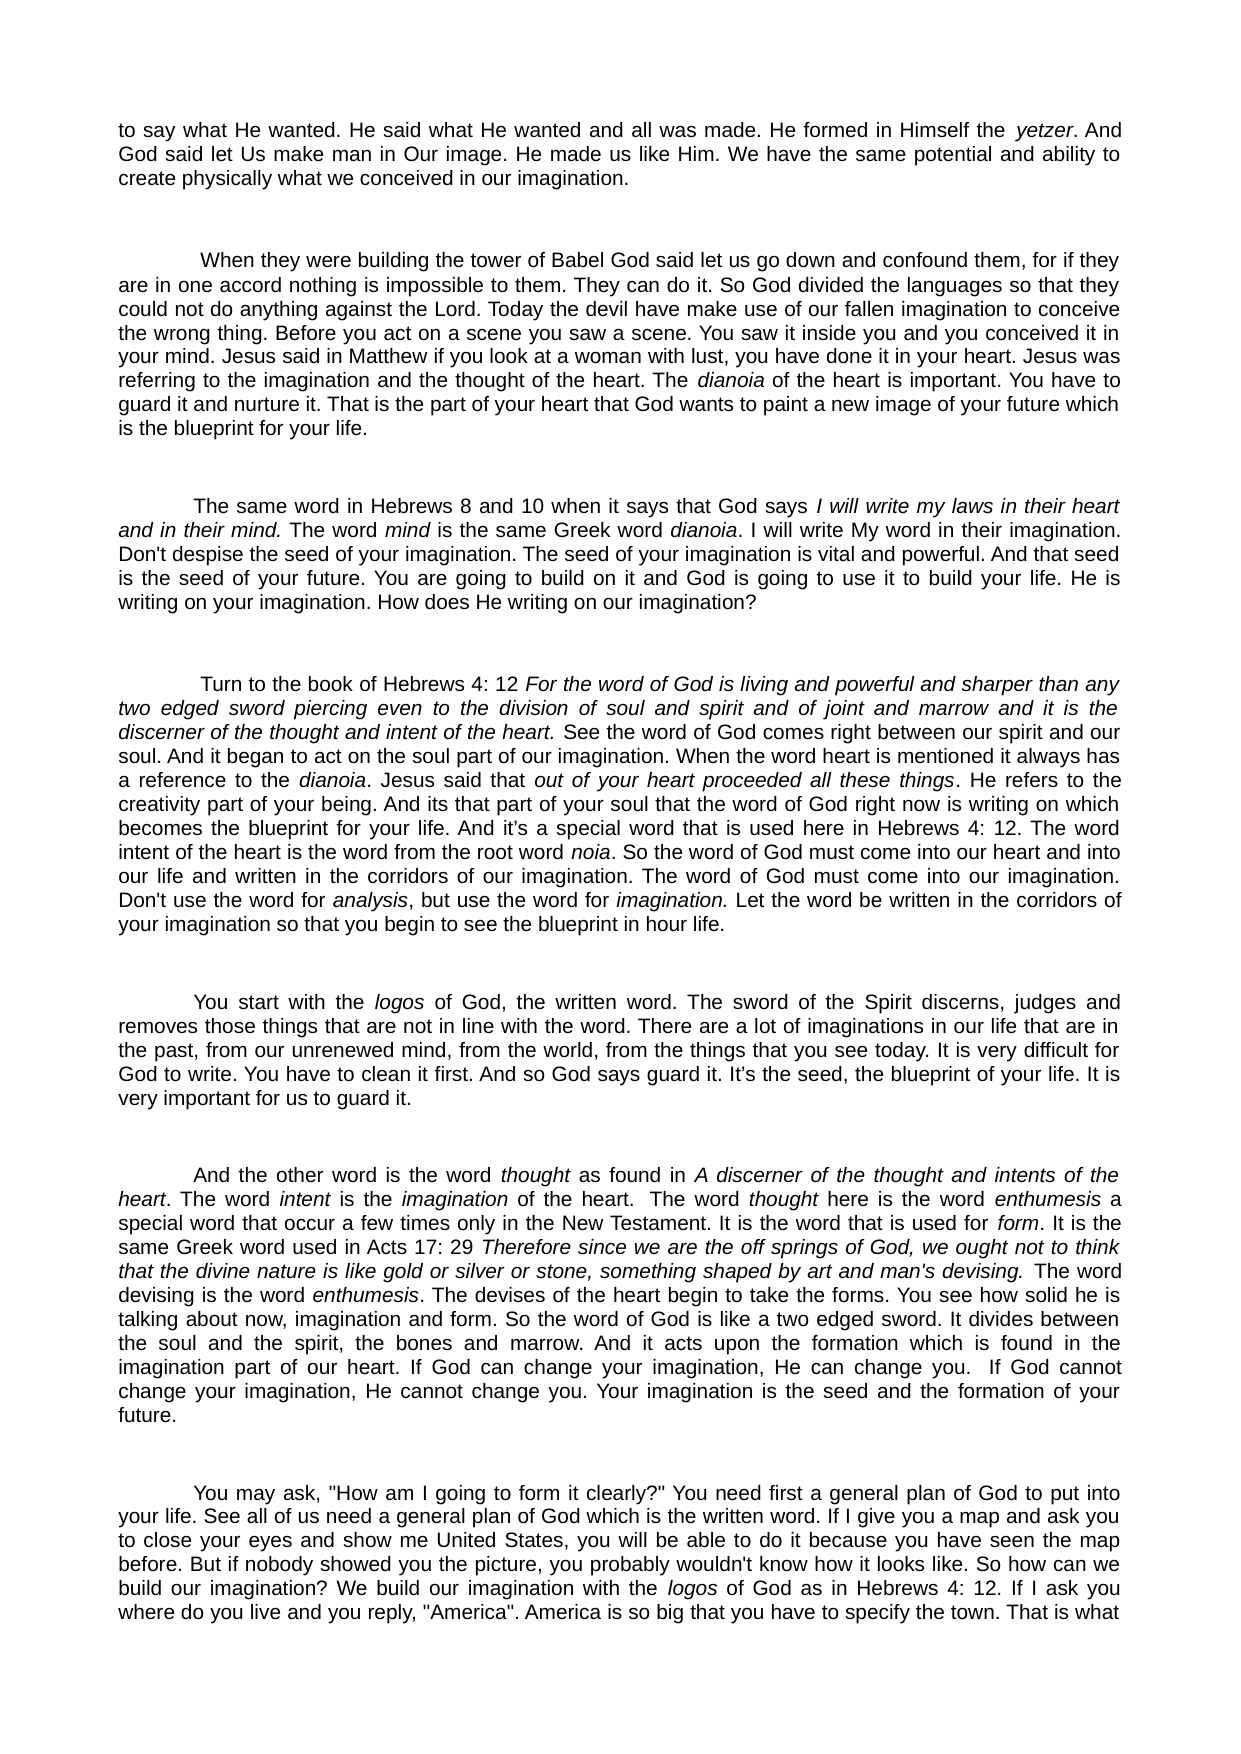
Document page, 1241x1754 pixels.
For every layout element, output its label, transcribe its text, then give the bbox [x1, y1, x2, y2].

text Turn to the book of Hebrews 4: 12 For the word of God is living and powerful and sharper than any two edged sword piercing even to the division of soul and spirit and of joint and marrow and it is the discerner of the thought and intent of the heart. See the word of God comes right between our spirit and our soul. And it began to act on the soul part of our imagination. When the word heart is mentioned it always has a reference to the dianoia. Jesus said that out of your heart proceeded all these things. He refers to the creativity part of your being. And its that part of your soul that the word of God right now is writing on which becomes the blueprint for your life. And it’s a special word that is used here in Hebrews 4: 12. The word intent of the heart is the word from the root word noia. So the word of God must come into our heart and into our life and written in the corridors of our imagination. The word of God must come into our imagination. Don't use the word for analysis, but use the word for imagination. Let the word be written in the corridors of your imagination so that you begin to see the blueprint in hour life. [118, 667, 1122, 936]
text You may ask, "How am I going to form it clearly?" You need first a general plan of God to put into your life. See all of us need a general plan of God which is the written word. If I give you a map and ask you to close your eyes and show me United States, you will be able to do it because you have seen the map before. But if nobody showed you the picture, you probably wouldn't know how it looks like. So how can we build our imagination? We build our imagination with the logos of God as in Hebrews 4: 12. If I ask you where do you live and you reply, "America". America is so big that you have to specify the town. That is what [118, 1480, 1122, 1624]
text You start with the logos of God, the written word. The sword of the Spirit discerns, judges and removes those things that are not in line with the word. There are a lot of imaginations in our life that are in the past, from our unrenewed mind, from the world, from the things that you see today. It is very difficult for God to write. You have to clean it first. And so God says guard it. It’s the seed, the blueprint of your life. It is very important for us to guard it. [118, 989, 1122, 1109]
text The same word in Hebrews 8 and 10 when it says that God says I will write my laws in their heart and in their mind. The word mind is the same Greek word dianoia. I will write My word in their imagination. Don't despise the seed of your imagination. The seed of your imagination is vital and powerful. And that seed is the seed of your future. You are going to build on it and God is going to use it to build your life. He is writing on your imagination. How does He writing on our imagination? [118, 494, 1122, 614]
text When they were building the tower of Babel God said let us go down and confound them, for if they are in one accord nothing is impossible to them. They can do it. So God divided the languages so that they could not do anything against the Lord. Today the devil have make use of our fallen imagination to conceive the wrong thing. Before you act on a scene you saw a scene. You saw it inside you and you conceived it in your mind. Jesus said in Matthew if you look at a woman with lust, you have done it in your heart. Jesus was referring to the imagination and the thought of the heart. The dianoia of the heart is important. You have to guard it and nurture it. That is the part of your heart that God wants to paint a new image of your future which is the blueprint for your life. [118, 244, 1122, 440]
text to say what He wanted. He said what He wanted and all was made. He formed in Himself the yetzer. And God said let Us make man in Our image. He made us like Him. We have the same potential and ability to create physically what we conceived in our imagination. [118, 118, 1122, 190]
text And the other word is the word thought as found in A discerner of the thought and intents of the heart. The word intent is the imagination of the heart. The word thought here is the word enthumesis a special word that occur a few times only in the New Testament. It is the word that is used for form. It is the same Greek word used in Acts 17: 29 Therefore since we are the off springs of God, we ought not to think that the divine nature is like gold or silver or stone, something shaped by art and man's devising. The word devising is the word enthumesis. The devises of the heart begin to take the forms. You see how solid he is talking about now, imagination and form. So the word of God is like a two edged sword. It divides between the soul and the spirit, the bones and marrow. And it acts upon the formation which is found in the imagination part of our heart. If God can change your imagination, He can change you. If God cannot change your imagination, He cannot change you. Your imagination is the seed and the formation of your future. [118, 1163, 1122, 1427]
